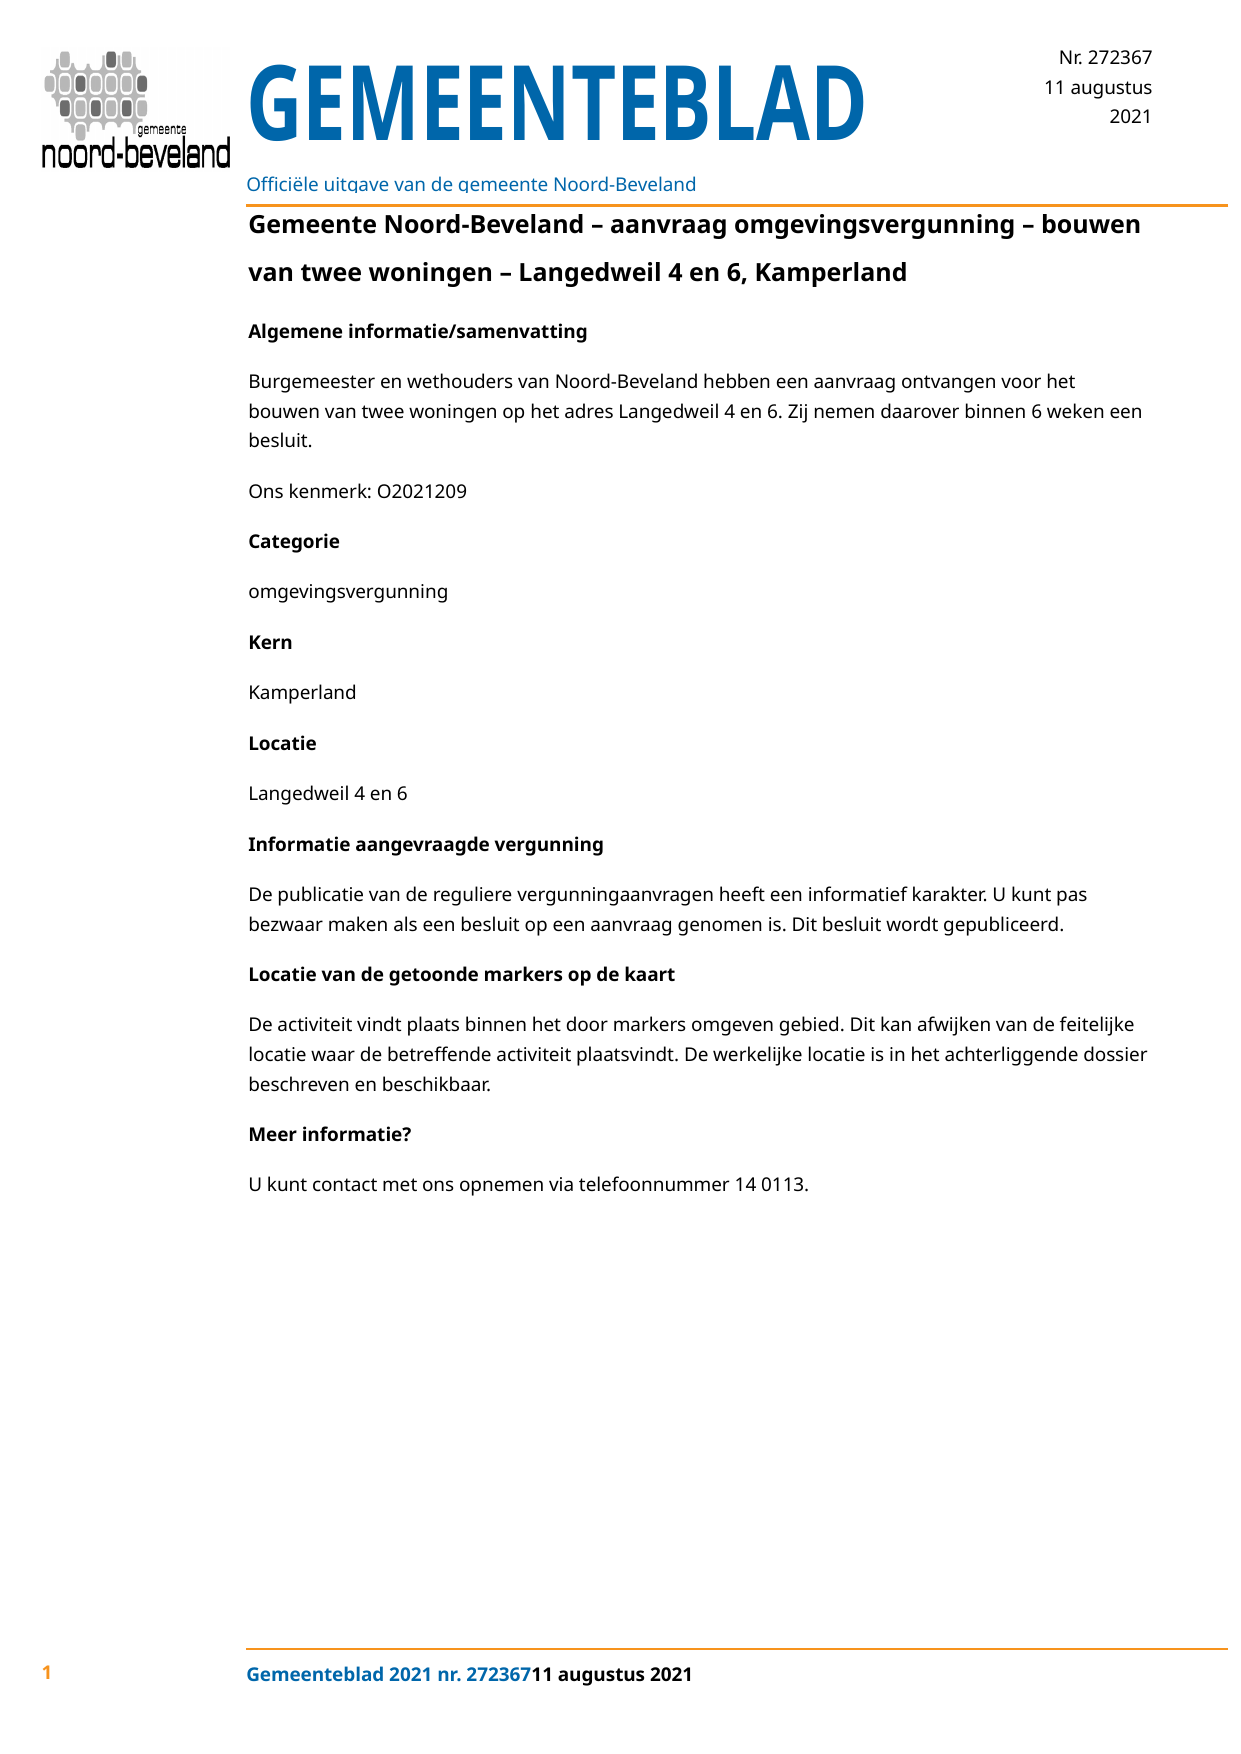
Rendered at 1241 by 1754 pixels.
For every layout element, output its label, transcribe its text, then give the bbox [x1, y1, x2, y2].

text Locatie [248, 730, 1152, 756]
text U kunt contact met ons opnemen via telefoonnummer 14 0113. [248, 1172, 1152, 1197]
text Locatie van de getoonde markers op de kaart [248, 961, 1152, 987]
text De publicatie van de reguliere vergunningaanvragen heeft een informatief karakter. U kunt pas bezwaar maken als een besluit op een aanvraag genomen is. Dit besluit wordt gepubliceerd. [248, 881, 1152, 937]
text Meer informatie? [248, 1121, 1152, 1147]
text Categorie [248, 528, 1152, 554]
text Algemene informatie/samenvatting [248, 318, 1152, 344]
text Langedweil 4 en 6 [248, 780, 1152, 806]
picture [41, 47, 231, 172]
text Kamperland [248, 679, 1152, 705]
text Informatie aangevraagde vergunning [248, 831, 1152, 857]
text De activiteit vindt plaats binnen het door markers omgeven gebied. Dit kan afwijken van de feitelijke locatie waar de betreffende activiteit plaatsvindt. De werkelijke locatie is in het achterliggende dossier beschreven en beschikbaar. [248, 1012, 1152, 1097]
text Gemeente Noord-Beveland – aanvraag omgevingsvergunning – bouwen van twee woningen – Langedweil 4 en 6, Kamperland [248, 207, 1152, 288]
text Kern [248, 629, 1152, 655]
text Burgemeester en wethouders van Noord-Beveland hebben een aanvraag ontvangen voor het bouwen van twee woningen op het adres Langedweil 4 en 6. Zij nemen daarover binnen 6 weken een besluit. [248, 368, 1152, 453]
text omgevingsvergunning [248, 579, 1152, 604]
text Ons kenmerk: O2021209 [248, 478, 1152, 504]
